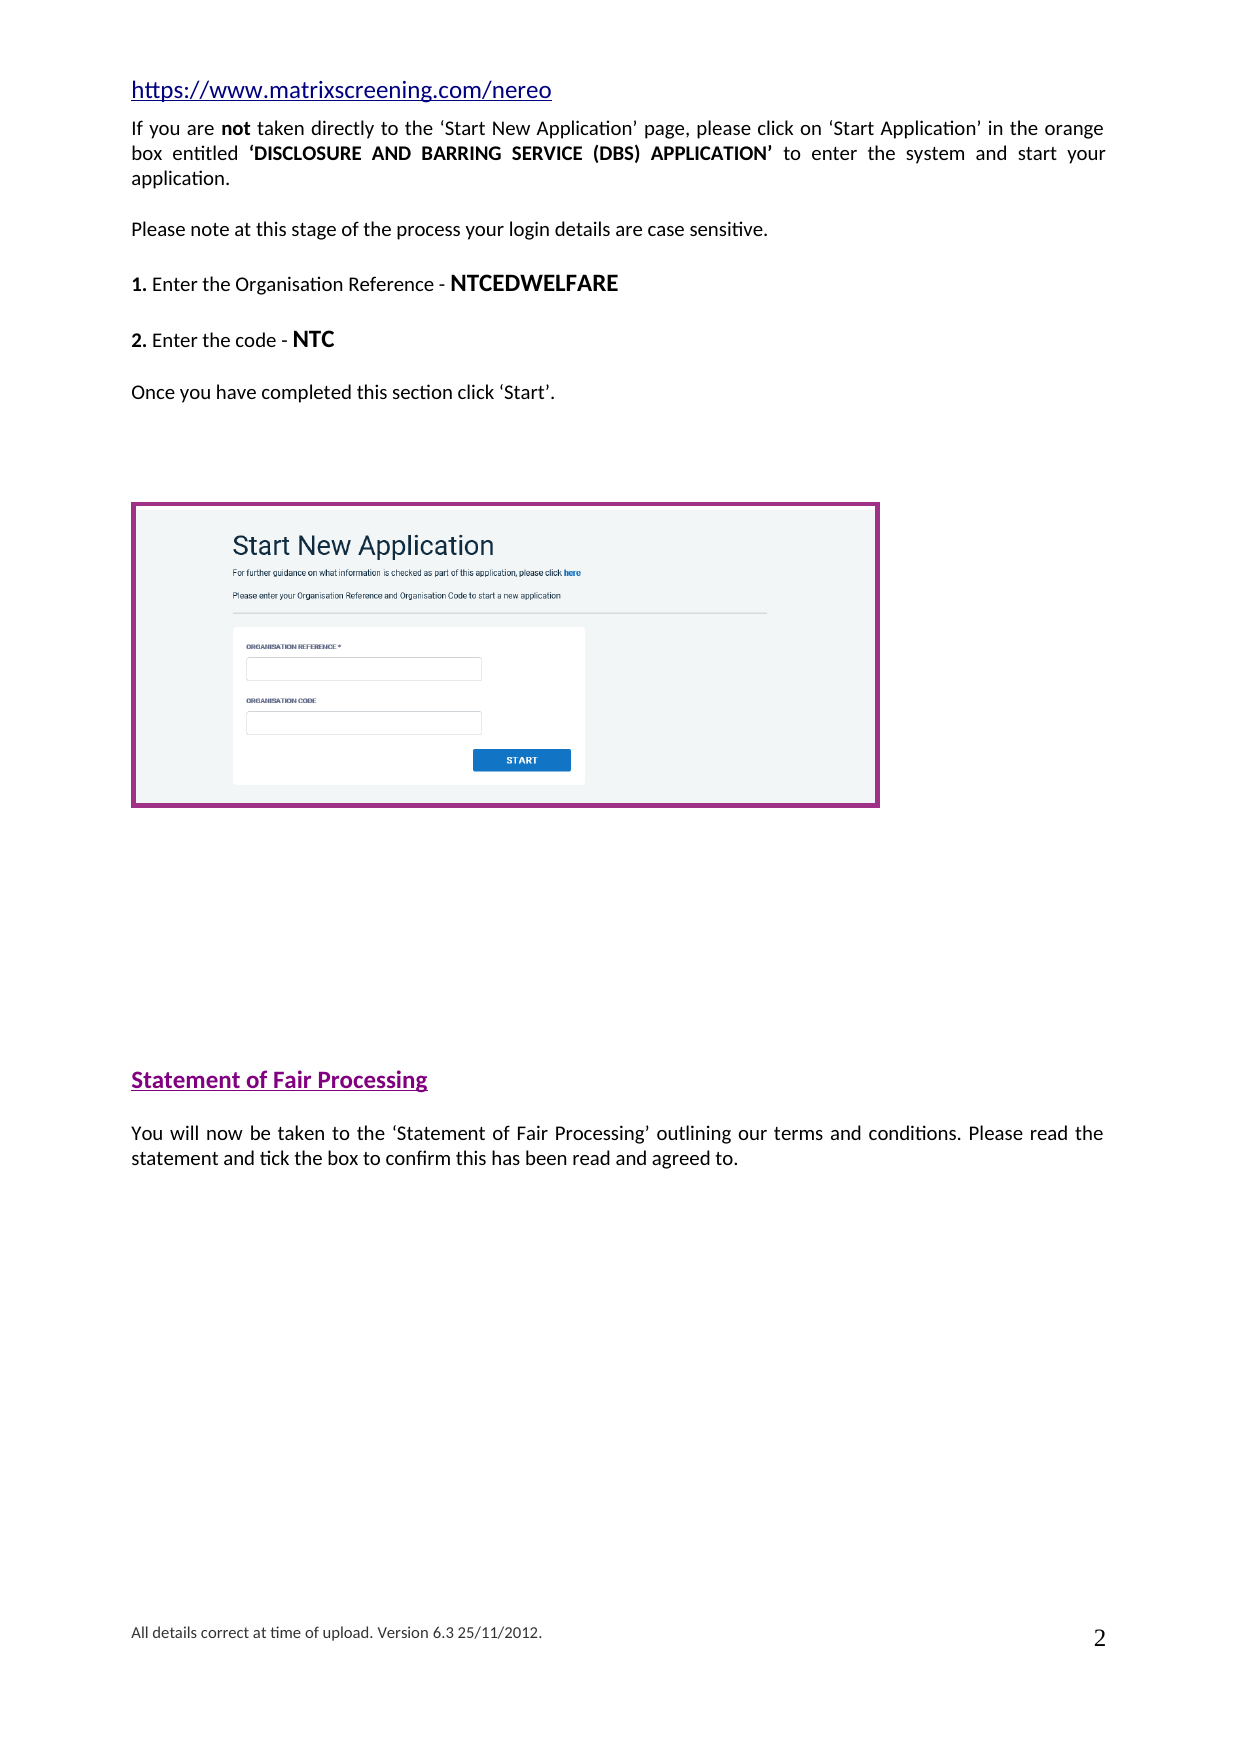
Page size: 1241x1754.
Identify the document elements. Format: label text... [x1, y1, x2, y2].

text Statement of Fair Processing [131, 1064, 1106, 1094]
text Please note at this stage of the process your login details are case sensitive. [131, 216, 1106, 242]
text 1. Enter the Organisation Reference - NTCEDWELFARE [131, 267, 1106, 298]
text 2. Enter the code - NTC [131, 323, 1106, 354]
text If you are not taken directly to the ‘Start New Application’ page, please click on ‘Start Application’ in the orange box entitled ‘DISCLOSURE AND BARRING SERVICE (DBS) APPLICATION’ to enter the system and start your application. [131, 115, 1106, 191]
text You will now be taken to the ‘Statement of Fair Processing’ outlining our terms and conditions. Please read the statement and tick the box to confirm this has been read and agreed to. [131, 1120, 1106, 1171]
text Once you have completed this section click ‘Start’. [131, 379, 1106, 404]
text https://www.matrixscreening.com/nereo [131, 74, 1106, 104]
